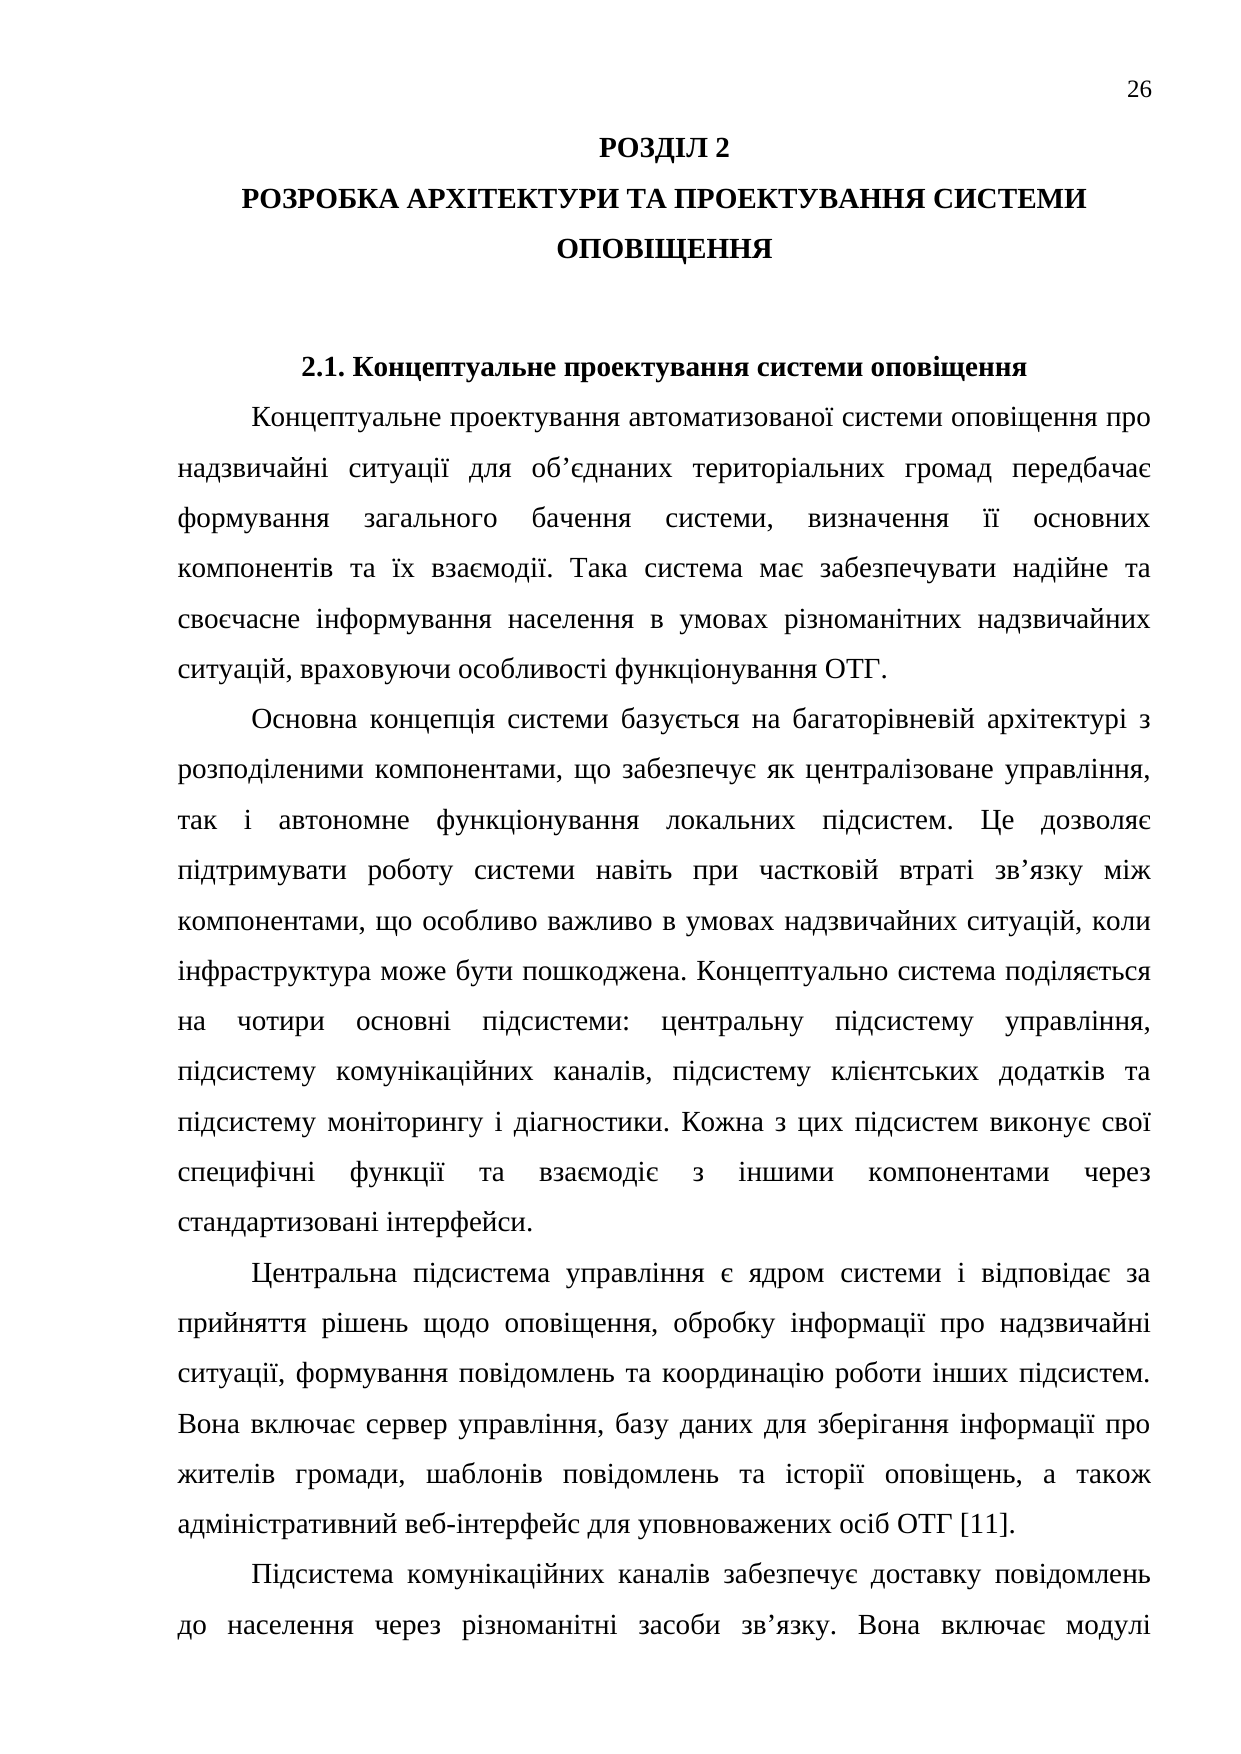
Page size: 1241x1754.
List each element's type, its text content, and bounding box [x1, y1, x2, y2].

text Підсистема комунікаційних каналів забезпечує доставку повідомлень до населення через різноманітні засоби зв’язку. Вона включає модулі [177, 1557, 1152, 1641]
subtitle 2.1. Концептуальне проектування системи оповіщення [177, 349, 1152, 383]
subtitle РОЗРОБКА АРХІТЕКТУРИ ТА ПРОЕКТУВАННЯ СИСТЕМИ ОПОВІЩЕННЯ [177, 181, 1152, 265]
subtitle РОЗДІЛ 2 [177, 131, 1152, 164]
text Центральна підсистема управління є ядром системи і відповідає за прийняття рішень щодо оповіщення, обробку інформації про надзвичайні ситуації, формування повідомлень та координацію роботи інших підсистем. Вона включає сервер управління, базу даних для зберігання інформації про жителів громади, шаблонів повідомлень та історії оповіщень, а також адміністративний веб-інтерфейс для уповноважених осіб ОТГ [11]. [177, 1255, 1152, 1540]
text Концептуальне проектування автоматизованої системи оповіщення про надзвичайні ситуації для об’єднаних територіальних громад передбачає формування загального бачення системи, визначення її основних компонентів та їх взаємодії. Така система має забезпечувати надійне та своєчасне інформування населення в умовах різноманітних надзвичайних ситуацій, враховуючи особливості функціонування ОТГ. [177, 399, 1152, 684]
text Основна концепція системи базується на багаторівневій архітектурі з розподіленими компонентами, що забезпечує як централізоване управління, так і автономне функціонування локальних підсистем. Це дозволяє підтримувати роботу системи навіть при частковій втраті зв’язку між компонентами, що особливо важливо в умовах надзвичайних ситуацій, коли інфраструктура може бути пошкоджена. Концептуально система поділяється на чотири основні підсистеми: центральну підсистему управління, підсистему комунікаційних каналів, підсистему клієнтських додатків та підсистему моніторингу і діагностики. Кожна з цих підсистем виконує свої специфічні функції та взаємодіє з іншими компонентами через стандартизовані інтерфейси. [177, 701, 1152, 1238]
